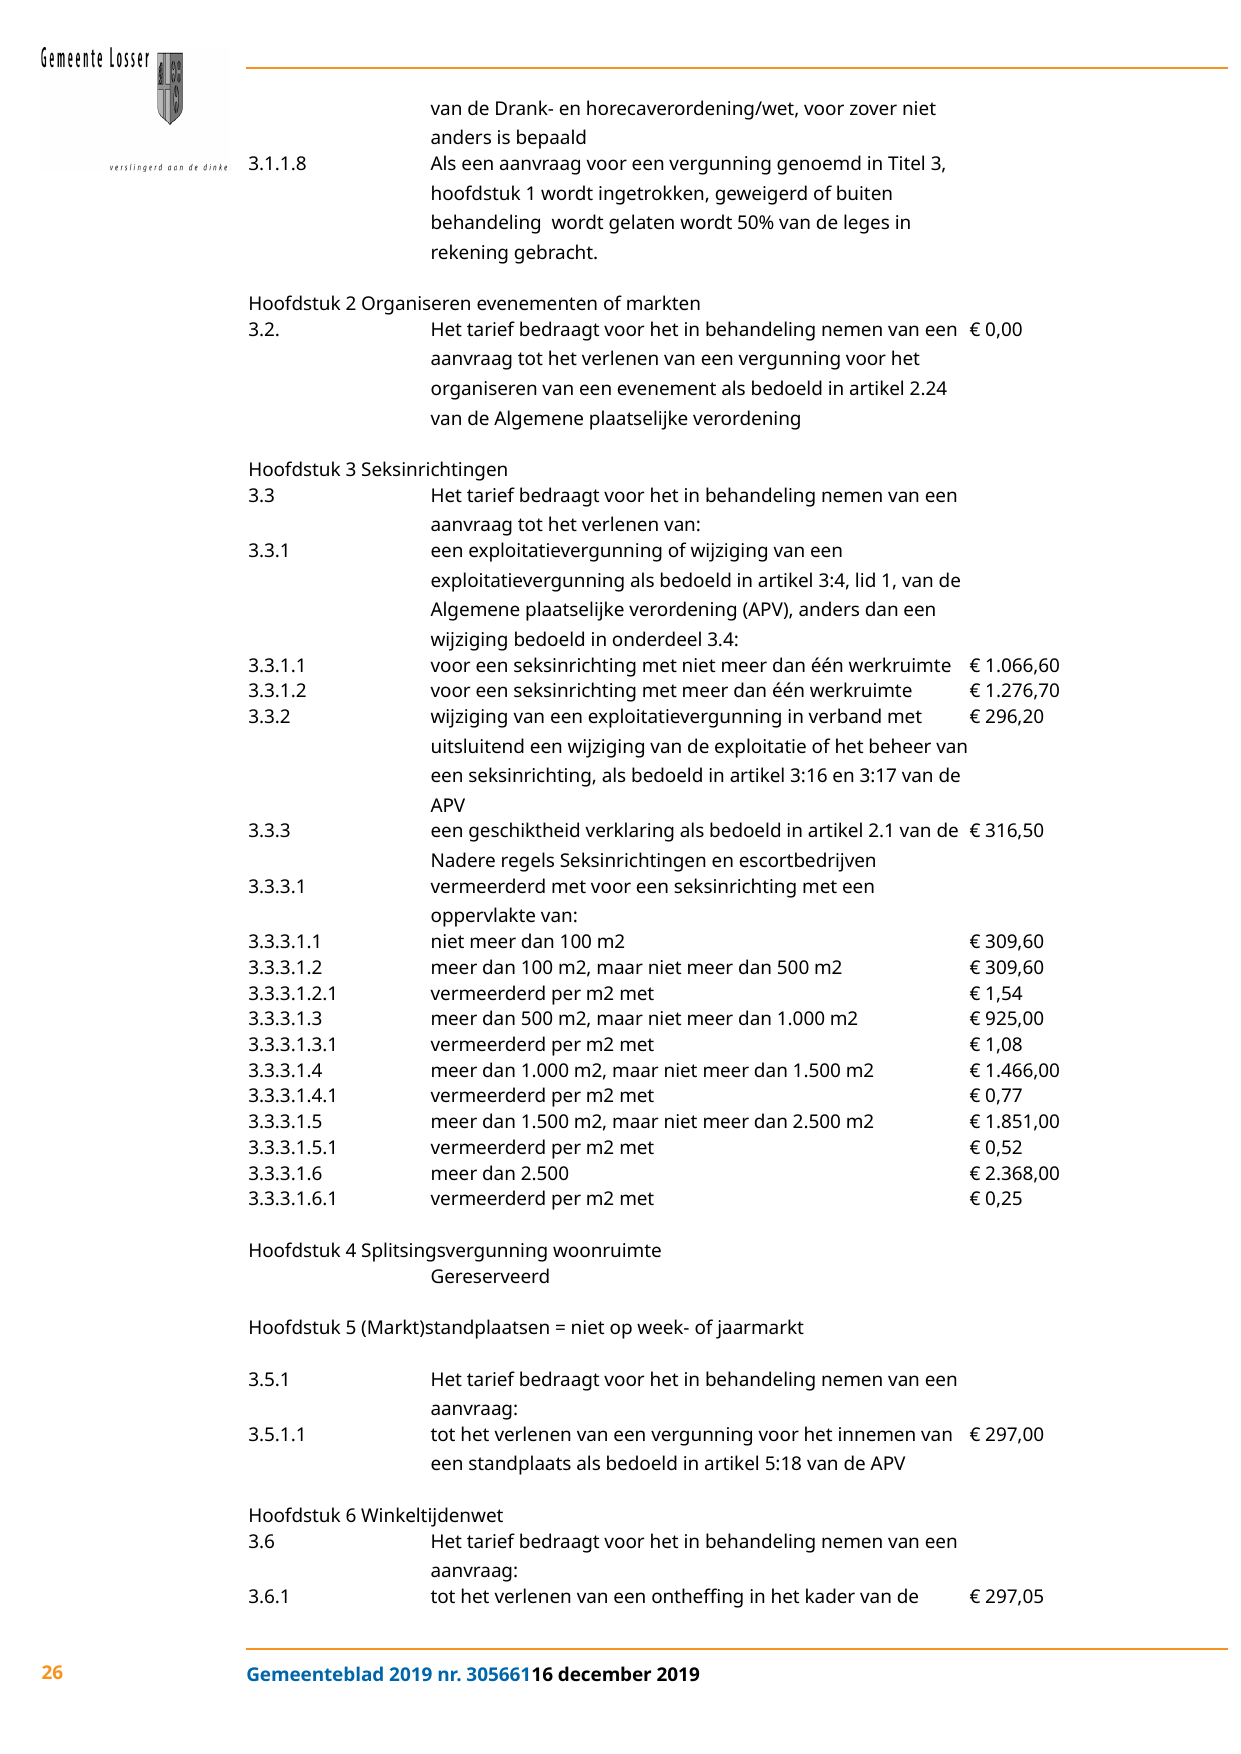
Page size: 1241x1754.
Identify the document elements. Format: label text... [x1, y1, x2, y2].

table_cell 3.3.2 [248, 703, 430, 818]
table_cell voor een seksinrichting met meer dan één werkruimte [430, 678, 969, 703]
table_cell [969, 482, 1152, 537]
table_cell [969, 537, 1152, 652]
table_cell [969, 1314, 1152, 1340]
table_cell Het tarief bedraagt voor het in behandeling nemen van een aanvraag: [430, 1528, 969, 1583]
table_cell € 1,08 [969, 1031, 1152, 1057]
table_cell € 1,54 [969, 980, 1152, 1006]
table_cell € 0,25 [969, 1186, 1152, 1211]
table_cell [248, 431, 430, 456]
table_cell tot het verlenen van een ontheffing in het kader van de [430, 1583, 969, 1609]
table_cell Als een aanvraag voor een vergunning genoemd in Titel 3, hoofdstuk 1 wordt ingetrokken, geweigerd of buiten behandeling wordt gelaten wordt 50% van de leges in rekening gebracht. [430, 150, 969, 264]
table_cell 3.3.3.1.3 [248, 1006, 430, 1031]
table_cell [969, 1528, 1152, 1583]
table_cell vermeerderd per m2 met [430, 1186, 969, 1211]
table_cell € 1.466,00 [969, 1057, 1152, 1083]
table_cell 3.2. [248, 316, 430, 431]
table_cell [969, 1502, 1152, 1528]
table_cell een geschiktheid verklaring als bedoeld in artikel 2.1 van de Nadere regels Seksinrichtingen en escortbedrijven [430, 818, 969, 873]
table_cell [969, 1237, 1152, 1263]
table_cell 3.3.3.1.4 [248, 1057, 430, 1083]
table_cell [430, 1211, 969, 1237]
table_cell 3.6 [248, 1528, 430, 1583]
table_cell meer dan 500 m2, maar niet meer dan 1.000 m2 [430, 1006, 969, 1031]
table_cell 3.3.3.1.5.1 [248, 1134, 430, 1160]
table_cell [248, 95, 430, 150]
table_cell vermeerderd per m2 met [430, 1031, 969, 1057]
table_cell [969, 1211, 1152, 1237]
table_cell 3.3.3.1.1 [248, 928, 430, 954]
table_cell [248, 1476, 430, 1502]
table_cell Het tarief bedraagt voor het in behandeling nemen van een aanvraag tot het verlenen van een vergunning voor het organiseren van een evenement als bedoeld in artikel 2.24 van de Algemene plaatselijke verordening [430, 316, 969, 431]
table_cell [430, 431, 969, 456]
table_cell € 0,00 [969, 316, 1152, 431]
table_cell [969, 1366, 1152, 1421]
table_cell [248, 1211, 430, 1237]
table_cell meer dan 1.000 m2, maar niet meer dan 1.500 m2 [430, 1057, 969, 1083]
table_cell vermeerderd per m2 met [430, 1083, 969, 1108]
table_cell [248, 1289, 430, 1314]
table_cell € 1.066,60 [969, 652, 1152, 677]
table_cell 3.3.3.1 [248, 873, 430, 928]
table_cell meer dan 1.500 m2, maar niet meer dan 2.500 m2 [430, 1109, 969, 1134]
table_cell € 297,00 [969, 1421, 1152, 1476]
table_cell niet meer dan 100 m2 [430, 928, 969, 954]
table_cell 3.3.1.1 [248, 652, 430, 677]
table_cell Hoofdstuk 4 Splitsingsvergunning woonruimte [248, 1237, 969, 1263]
table_cell 3.5.1.1 [248, 1421, 430, 1476]
table_cell [969, 456, 1152, 482]
table_cell [969, 95, 1152, 150]
table_cell 3.3.3.1.2 [248, 954, 430, 980]
table_cell € 309,60 [969, 928, 1152, 954]
table_cell voor een seksinrichting met niet meer dan één werkruimte [430, 652, 969, 677]
table_cell van de Drank- en horecaverordening/wet, voor zover niet anders is bepaald [430, 95, 969, 150]
table_cell € 1.851,00 [969, 1109, 1152, 1134]
table_cell meer dan 100 m2, maar niet meer dan 500 m2 [430, 954, 969, 980]
table_cell [969, 1289, 1152, 1314]
table_cell 3.3.1.2 [248, 678, 430, 703]
table_cell 3.3.3.1.4.1 [248, 1083, 430, 1108]
table_cell € 0,77 [969, 1083, 1152, 1108]
table_cell 3.3.1 [248, 537, 430, 652]
table_cell € 1.276,70 [969, 678, 1152, 703]
table_cell Hoofdstuk 3 Seksinrichtingen [248, 456, 969, 482]
picture [41, 47, 231, 172]
table_cell [969, 1340, 1152, 1366]
table_cell € 0,52 [969, 1134, 1152, 1160]
table_cell Het tarief bedraagt voor het in behandeling nemen van een aanvraag: [430, 1366, 969, 1421]
table_cell [248, 265, 430, 290]
table_cell tot het verlenen van een vergunning voor het innemen van een standplaats als bedoeld in artikel 5:18 van de APV [430, 1421, 969, 1476]
table_cell [969, 431, 1152, 456]
table_cell Hoofdstuk 5 (Markt)standplaatsen = niet op week- of jaarmarkt [248, 1314, 969, 1340]
table_cell € 297,05 [969, 1583, 1152, 1609]
table_cell vermeerderd met voor een seksinrichting met een oppervlakte van: [430, 873, 969, 928]
table_cell [248, 1340, 430, 1366]
table_cell 3.3.3.1.5 [248, 1109, 430, 1134]
table_cell 3.3 [248, 482, 430, 537]
table_cell € 309,60 [969, 954, 1152, 980]
table_cell [430, 1289, 969, 1314]
table_cell 3.3.3.1.6.1 [248, 1186, 430, 1211]
table_cell Hoofdstuk 2 Organiseren evenementen of markten [248, 290, 969, 316]
table_cell € 296,20 [969, 703, 1152, 818]
table_cell [430, 265, 969, 290]
table_cell 3.1.1.8 [248, 150, 430, 264]
table_cell 3.3.3.1.2.1 [248, 980, 430, 1006]
table_cell een exploitatievergunning of wijziging van een exploitatievergunning als bedoeld in artikel 3:4, lid 1, van de Algemene plaatselijke verordening (APV), anders dan een wijziging bedoeld in onderdeel 3.4: [430, 537, 969, 652]
table_cell vermeerderd per m2 met [430, 1134, 969, 1160]
table_cell wijziging van een exploitatievergunning in verband met uitsluitend een wijziging van de exploitatie of het beheer van een seksinrichting, als bedoeld in artikel 3:16 en 3:17 van de APV [430, 703, 969, 818]
table_cell [969, 265, 1152, 290]
table_cell 3.3.3 [248, 818, 430, 873]
table_cell 3.3.3.1.6 [248, 1160, 430, 1186]
table_cell [248, 1263, 430, 1288]
table_cell € 2.368,00 [969, 1160, 1152, 1186]
table_cell meer dan 2.500 [430, 1160, 969, 1186]
table_cell [969, 1263, 1152, 1288]
table_cell 3.6.1 [248, 1583, 430, 1609]
table_cell € 316,50 [969, 818, 1152, 873]
table_cell Het tarief bedraagt voor het in behandeling nemen van een aanvraag tot het verlenen van: [430, 482, 969, 537]
table_cell 3.5.1 [248, 1366, 430, 1421]
table_cell Gereserveerd [430, 1263, 969, 1288]
table_cell [969, 290, 1152, 316]
table_cell [430, 1476, 969, 1502]
table_cell [430, 1340, 969, 1366]
table_cell Hoofdstuk 6 Winkeltijdenwet [248, 1502, 969, 1528]
table_cell [969, 1476, 1152, 1502]
table_cell € 925,00 [969, 1006, 1152, 1031]
table_cell [969, 150, 1152, 264]
table_cell vermeerderd per m2 met [430, 980, 969, 1006]
table_cell [969, 873, 1152, 928]
table_cell 3.3.3.1.3.1 [248, 1031, 430, 1057]
